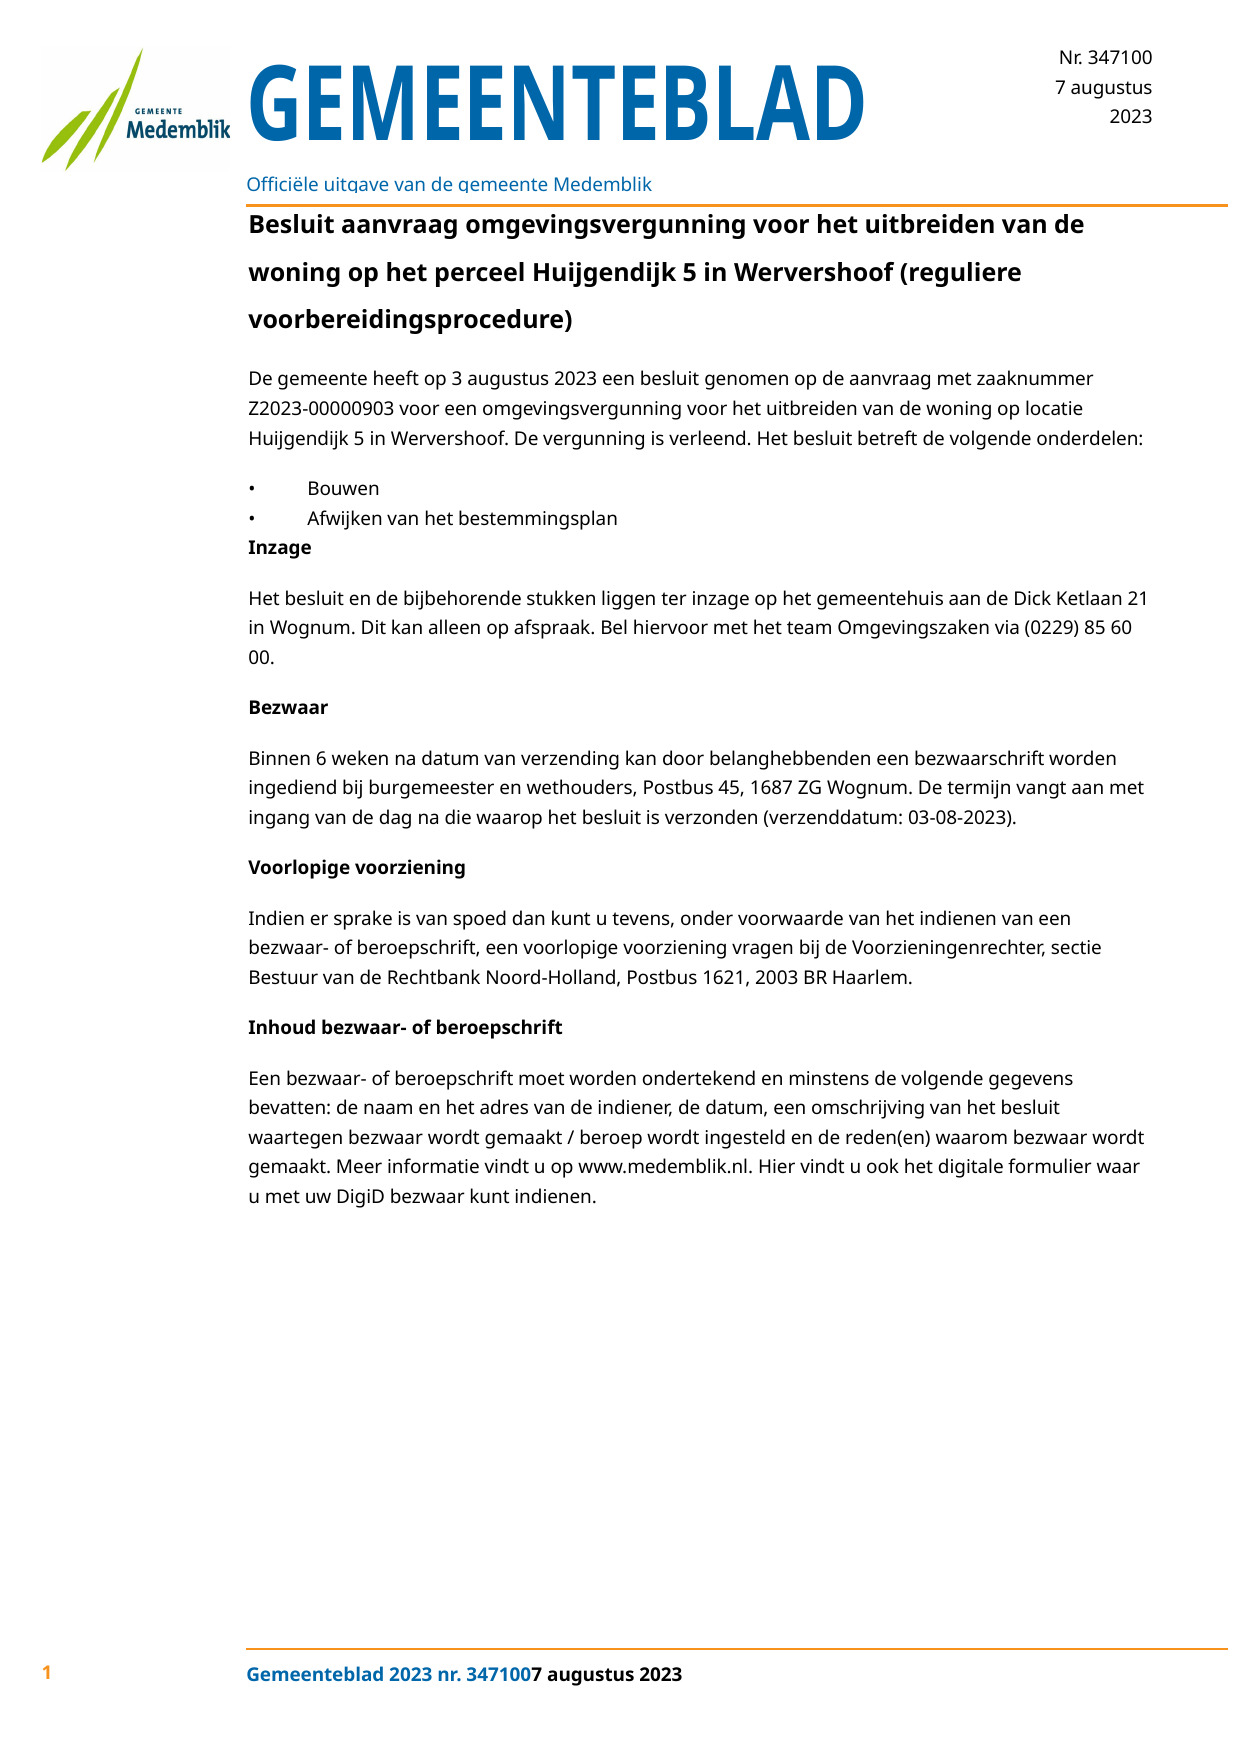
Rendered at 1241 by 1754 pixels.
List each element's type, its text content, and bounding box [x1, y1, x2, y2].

text Besluit aanvraag omgevingsvergunning voor het uitbreiden van de woning op het perceel Huijgendijk 5 in Wervershoof (reguliere voorbereidingsprocedure) [248, 207, 1152, 336]
text Het besluit en de bijbehorende stukken liggen ter inzage op het gemeentehuis aan de Dick Ketlaan 21 in Wognum. Dit kan alleen op afspraak. Bel hiervoor met het team Omgevingszaken via (0229) 85 60 00. [248, 585, 1152, 669]
text Inhoud bezwaar- of beroepschrift [248, 1014, 1152, 1040]
text Binnen 6 weken na datum van verzending kan door belanghebbenden een bezwaarschrift worden ingediend bij burgemeester en wethouders, Postbus 45, 1687 ZG Wognum. De termijn vangt aan met ingang van de dag na die waarop het besluit is verzonden (verzenddatum: 03-08-2023). [248, 745, 1152, 829]
list Bouwen [248, 475, 1152, 501]
list Afwijken van het bestemmingsplan [248, 505, 1152, 530]
picture [41, 47, 231, 172]
text Bezwaar [248, 694, 1152, 720]
text Een bezwaar- of beroepschrift moet worden ondertekend en minstens de volgende gegevens bevatten: de naam en het adres van de indiener, de datum, een omschrijving van het besluit waartegen bezwaar wordt gemaakt / beroep wordt ingesteld en de reden(en) waarom bezwaar wordt gemaakt. Meer informatie vindt u op www.medemblik.nl. Hier vindt u ook het digitale formulier waar u met uw DigiD bezwaar kunt indienen. [248, 1065, 1152, 1209]
text Voorlopige voorziening [248, 854, 1152, 880]
text Inzage [248, 534, 1152, 560]
text Indien er sprake is van spoed dan kunt u tevens, onder voorwaarde van het indienen van een bezwaar- of beroepschrift, een voorlopige voorziening vragen bij de Voorzieningenrechter, sectie Bestuur van de Rechtbank Noord-Holland, Postbus 1621, 2003 BR Haarlem. [248, 905, 1152, 989]
text De gemeente heeft op 3 augustus 2023 een besluit genomen op de aanvraag met zaaknummer Z2023-00000903 voor een omgevingsvergunning voor het uitbreiden van de woning op locatie Huijgendijk 5 in Wervershoof. De vergunning is verleend. Het besluit betreft de volgende onderdelen: [248, 366, 1152, 450]
